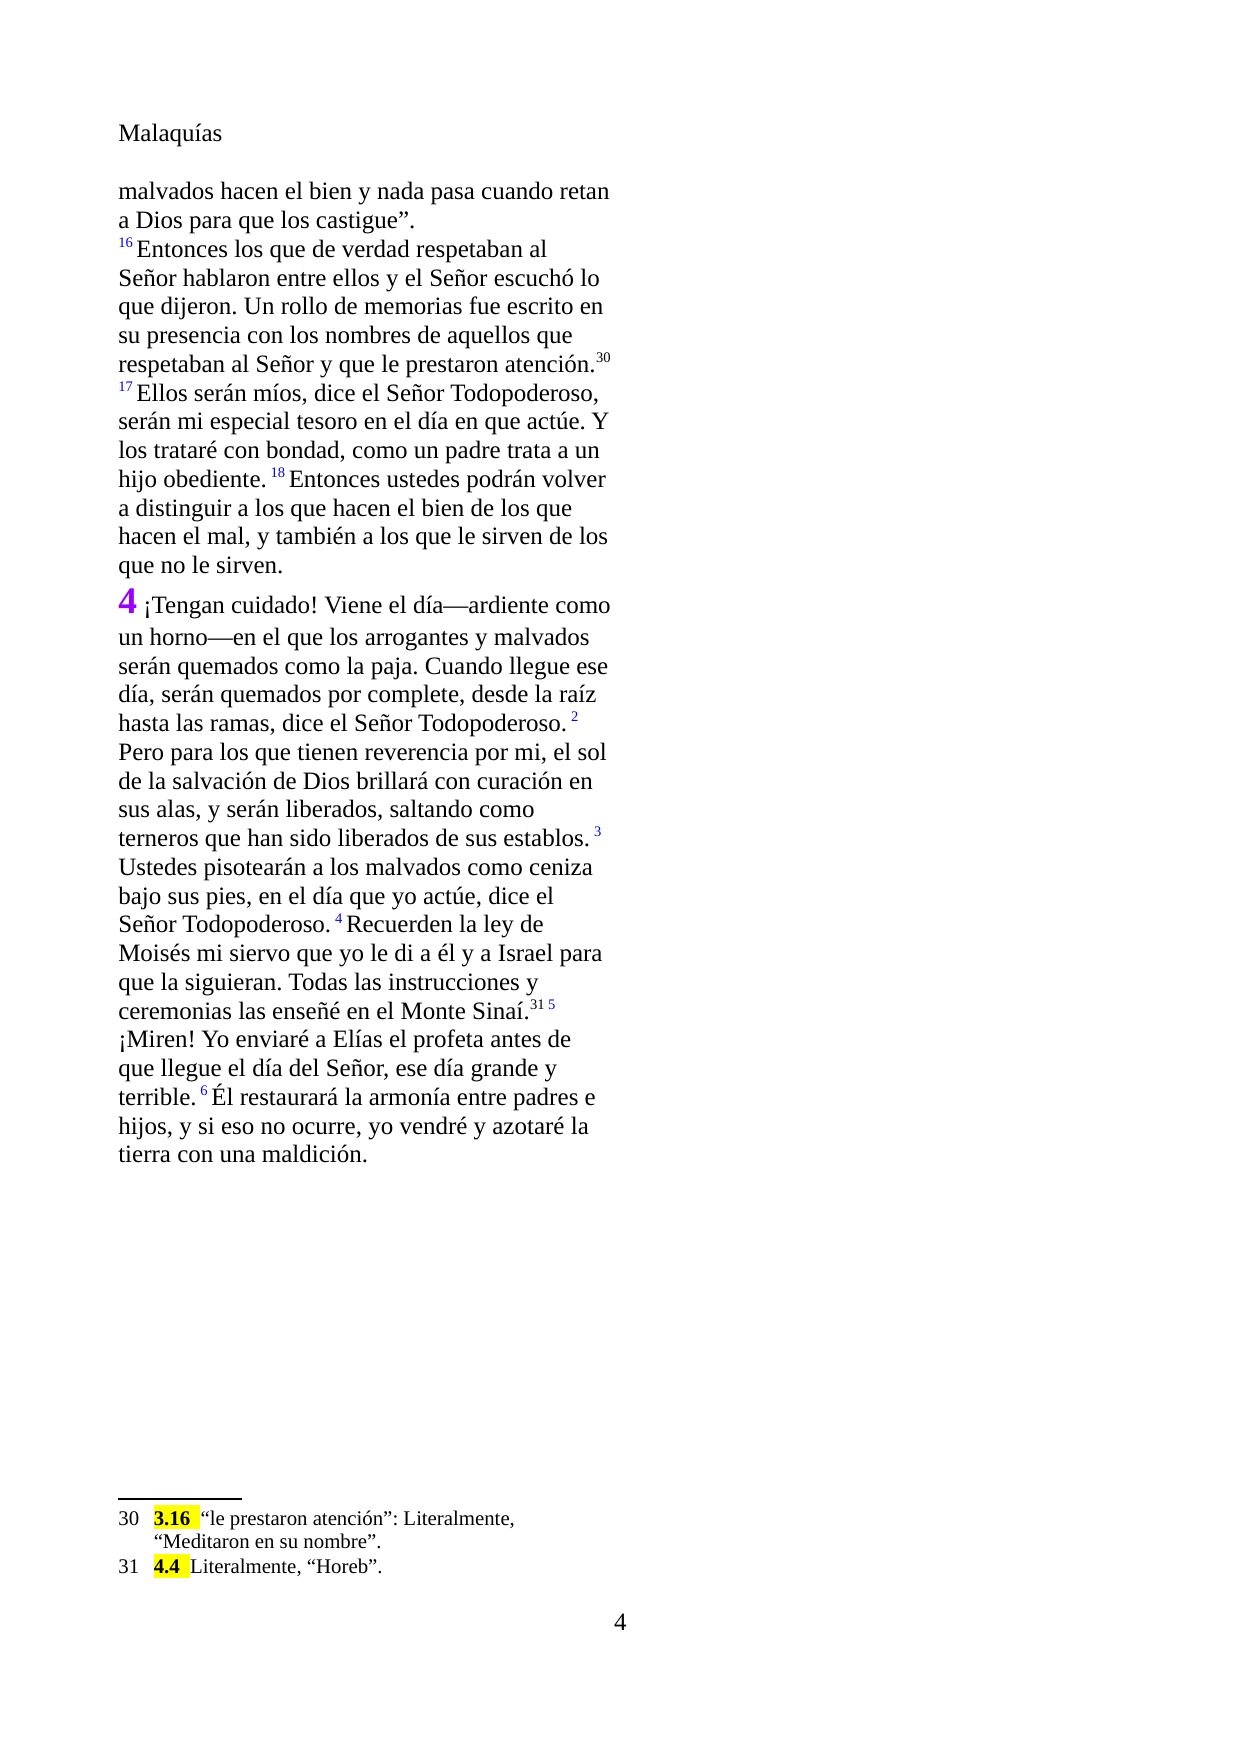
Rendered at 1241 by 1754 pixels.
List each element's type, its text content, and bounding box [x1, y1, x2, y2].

text malvados hacen el bien y nada pasa cuando retan a Dios para que los castigue”. [118, 176, 611, 234]
text 3.16 “le prestaron atención”: Literalmente, “Meditaron en su nombre”. [118, 1505, 611, 1553]
text 4.4 Literalmente, “Horeb”. [118, 1553, 611, 1578]
text 4 ¡Tengan cuidado! Viene el día—ardiente como un horno—en el que los arrogantes y malvados serán quemados como la paja. Cuando llegue ese día, serán quemados por complete, desde la raíz hasta las ramas, dice el Señor Todopoderoso. 2 Pero para los que tienen reverencia por mi, el sol de la salvación de Dios brillará con curación en sus alas, y serán liberados, saltando como terneros que han sido liberados de sus establos. 3 Ustedes pisotearán a los malvados como ceniza bajo sus pies, en el día que yo actúe, dice el Señor Todopoderoso. 4 Recuerden la ley de Moisés mi siervo que yo le di a él y a Israel para que la siguieran. Todas las instrucciones y ceremonias las enseñé en el Monte Sinaí. 5 ¡Miren! Yo enviaré a Elías el profeta antes de que llegue el día del Señor, ese día grande y terrible. 6 Él restaurará la armonía entre padres e hijos, y si eso no ocurre, yo vendré y azotaré la tierra con una maldición. [118, 579, 611, 1168]
text 16 Entonces los que de verdad respetaban al Señor hablaron entre ellos y el Señor escuchó lo que dijeron. Un rollo de memorias fue escrito en su presencia con los nombres de aquellos que respetaban al Señor y que le prestaron atención. 17 Ellos serán míos, dice el Señor Todopoderoso, serán mi especial tesoro en el día en que actúe. Y los trataré con bondad, como un padre trata a un hijo obediente. 18 Entonces ustedes podrán volver a distinguir a los que hacen el bien de los que hacen el mal, y también a los que le sirven de los que no le sirven. [118, 234, 611, 579]
